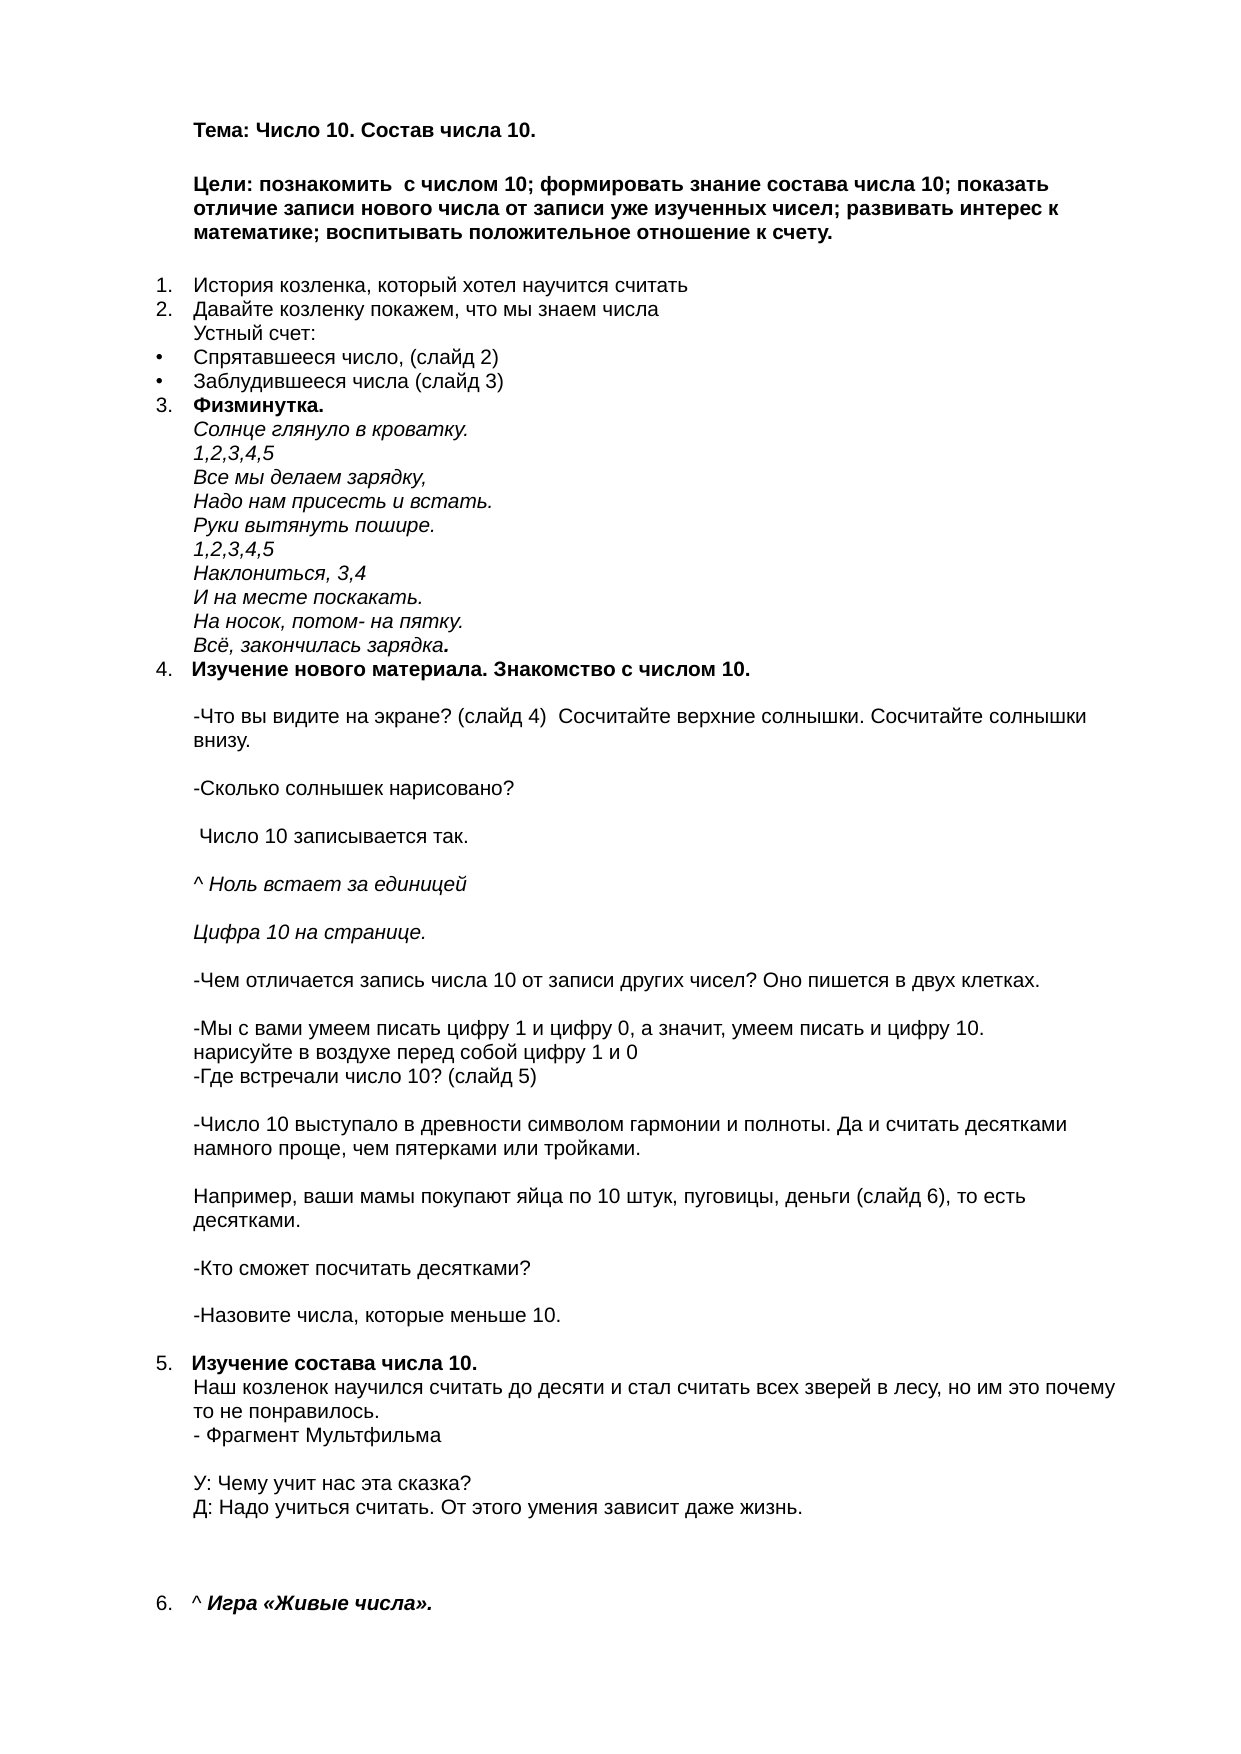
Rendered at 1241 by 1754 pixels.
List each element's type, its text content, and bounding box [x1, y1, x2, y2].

list Устный счет: [156, 321, 1122, 345]
list Давайте козленку покажем, что мы знаем числа [156, 297, 1122, 321]
list Заблудившееся числа (слайд 3) [156, 369, 1122, 393]
list Изучение нового материала. Знакомство с числом 10. -Что вы видите на экране? (слайд 4) Сосчитайте верхние солнышки. Сосчитайте солнышки внизу. -Сколько солнышек нарисовано? [156, 656, 1122, 800]
list Изучение состава числа 10. Наш козленок научился считать до десяти и стал считать всех зверей в лесу, но им это почему то не понравилось. - Фрагмент Мультфильма [156, 1351, 1122, 1447]
list Число 10 записывается так. ^ Ноль встает за единицей Цифра 10 на странице. -Чем отличается запись числа 10 от записи других чисел? Оно пишется в двух клетках. -Мы с вами умеем писать цифру 1 и цифру 0, а значит, умеем писать и цифру 10. нарисуйте в воздухе перед собой цифру 1 и 0 -Где встречали число 10? (слайд 5) -Число 10 выступало в древности символом гармонии и полноты. Да и считать десятками намного проще, чем пятерками или тройками. Например, ваши мамы покупают яйца по 10 штук, пуговицы, деньги (слайд 6), то есть десятками. -Кто сможет посчитать десятками? -Назовите числа, которые меньше 10. [156, 800, 1122, 1351]
list Физминутка. Солнце глянуло в кроватку. 1,2,3,4,5 Все мы делаем зарядку, Надо нам присесть и встать. Руки вытянуть пошире. 1,2,3,4,5 Наклониться, 3,4 И на месте поскакать. На носок, потом- на пятку. Всё, закончилась зарядка. [156, 393, 1122, 656]
list Тема: Число 10. Состав числа 10. [156, 118, 1122, 142]
list ^ Игра «Живые числа». [156, 1591, 1122, 1615]
list История козленка, который хотел научится считать [156, 273, 1122, 297]
list Спрятавшееся число, (слайд 2) [156, 345, 1122, 369]
list Цели: познакомить с числом 10; формировать знание состава числа 10; показать отличие записи нового числа от записи уже изученных чисел; развивать интерес к математике; воспитывать положительное отношение к счету. [156, 172, 1122, 243]
list У: Чему учит нас эта сказка? Д: Надо учиться считать. От этого умения зависит даже жизнь. [156, 1447, 1122, 1591]
